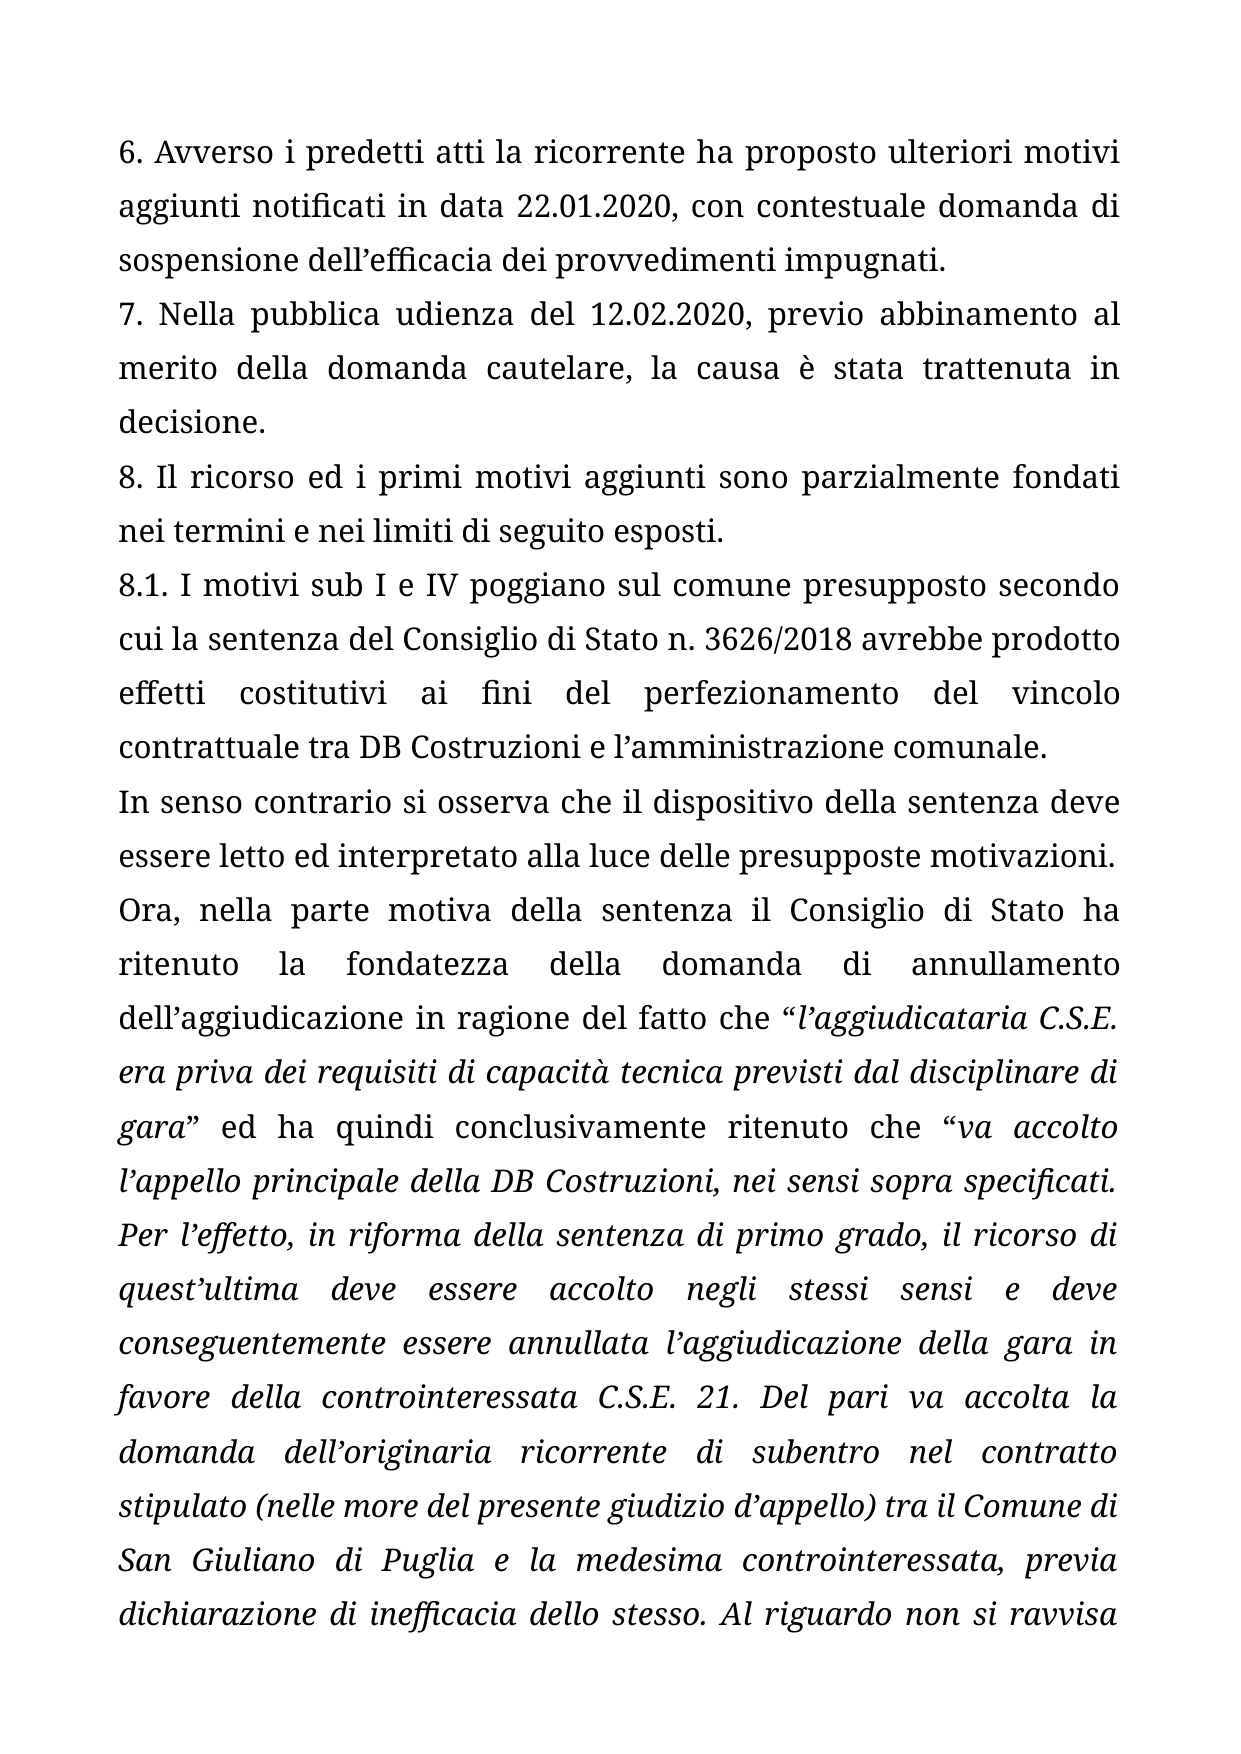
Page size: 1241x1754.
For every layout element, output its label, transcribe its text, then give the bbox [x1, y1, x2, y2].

text 8.1. I motivi sub I e IV poggiano sul comune presupposto secondo cui la sentenza del Consiglio di Stato n. 3626/2018 avrebbe prodotto effetti costitutivi ai fini del perfezionamento del vincolo contrattuale tra DB Costruzioni e l’amministrazione comunale. [118, 551, 1122, 768]
text Ora, nella parte motiva della sentenza il Consiglio di Stato ha ritenuto la fondatezza della domanda di annullamento dell’aggiudicazione in ragione del fatto che “l’aggiudicataria C.S.E. era priva dei requisiti di capacità tecnica previsti dal disciplinare di gara” ed ha quindi conclusivamente ritenuto che “va accolto l’appello principale della DB Costruzioni, nei sensi sopra specificati. Per l’effetto, in riforma della sentenza di primo grado, il ricorso di quest’ultima deve essere accolto negli stessi sensi e deve conseguentemente essere annullata l’aggiudicazione della gara in favore della controinteressata C.S.E. 21. Del pari va accolta la domanda dell’originaria ricorrente di subentro nel contratto stipulato (nelle more del presente giudizio d’appello) tra il Comune di San Giuliano di Puglia e la medesima controinteressata, previa dichiarazione di inefficacia dello stesso. Al riguardo non si ravvisa [118, 876, 1122, 1635]
text 8. Il ricorso ed i primi motivi aggiunti sono parzialmente fondati nei termini e nei limiti di seguito esposti. [118, 443, 1122, 551]
text In senso contrario si osserva che il dispositivo della sentenza deve essere letto ed interpretato alla luce delle presupposte motivazioni. [118, 768, 1122, 876]
text 7. Nella pubblica udienza del 12.02.2020, previo abbinamento al merito della domanda cautelare, la causa è stata trattenuta in decisione. [118, 281, 1122, 443]
text 6. Avverso i predetti atti la ricorrente ha proposto ulteriori motivi aggiunti notificati in data 22.01.2020, con contestuale domanda di sospensione dell’efficacia dei provvedimenti impugnati. [118, 118, 1122, 281]
